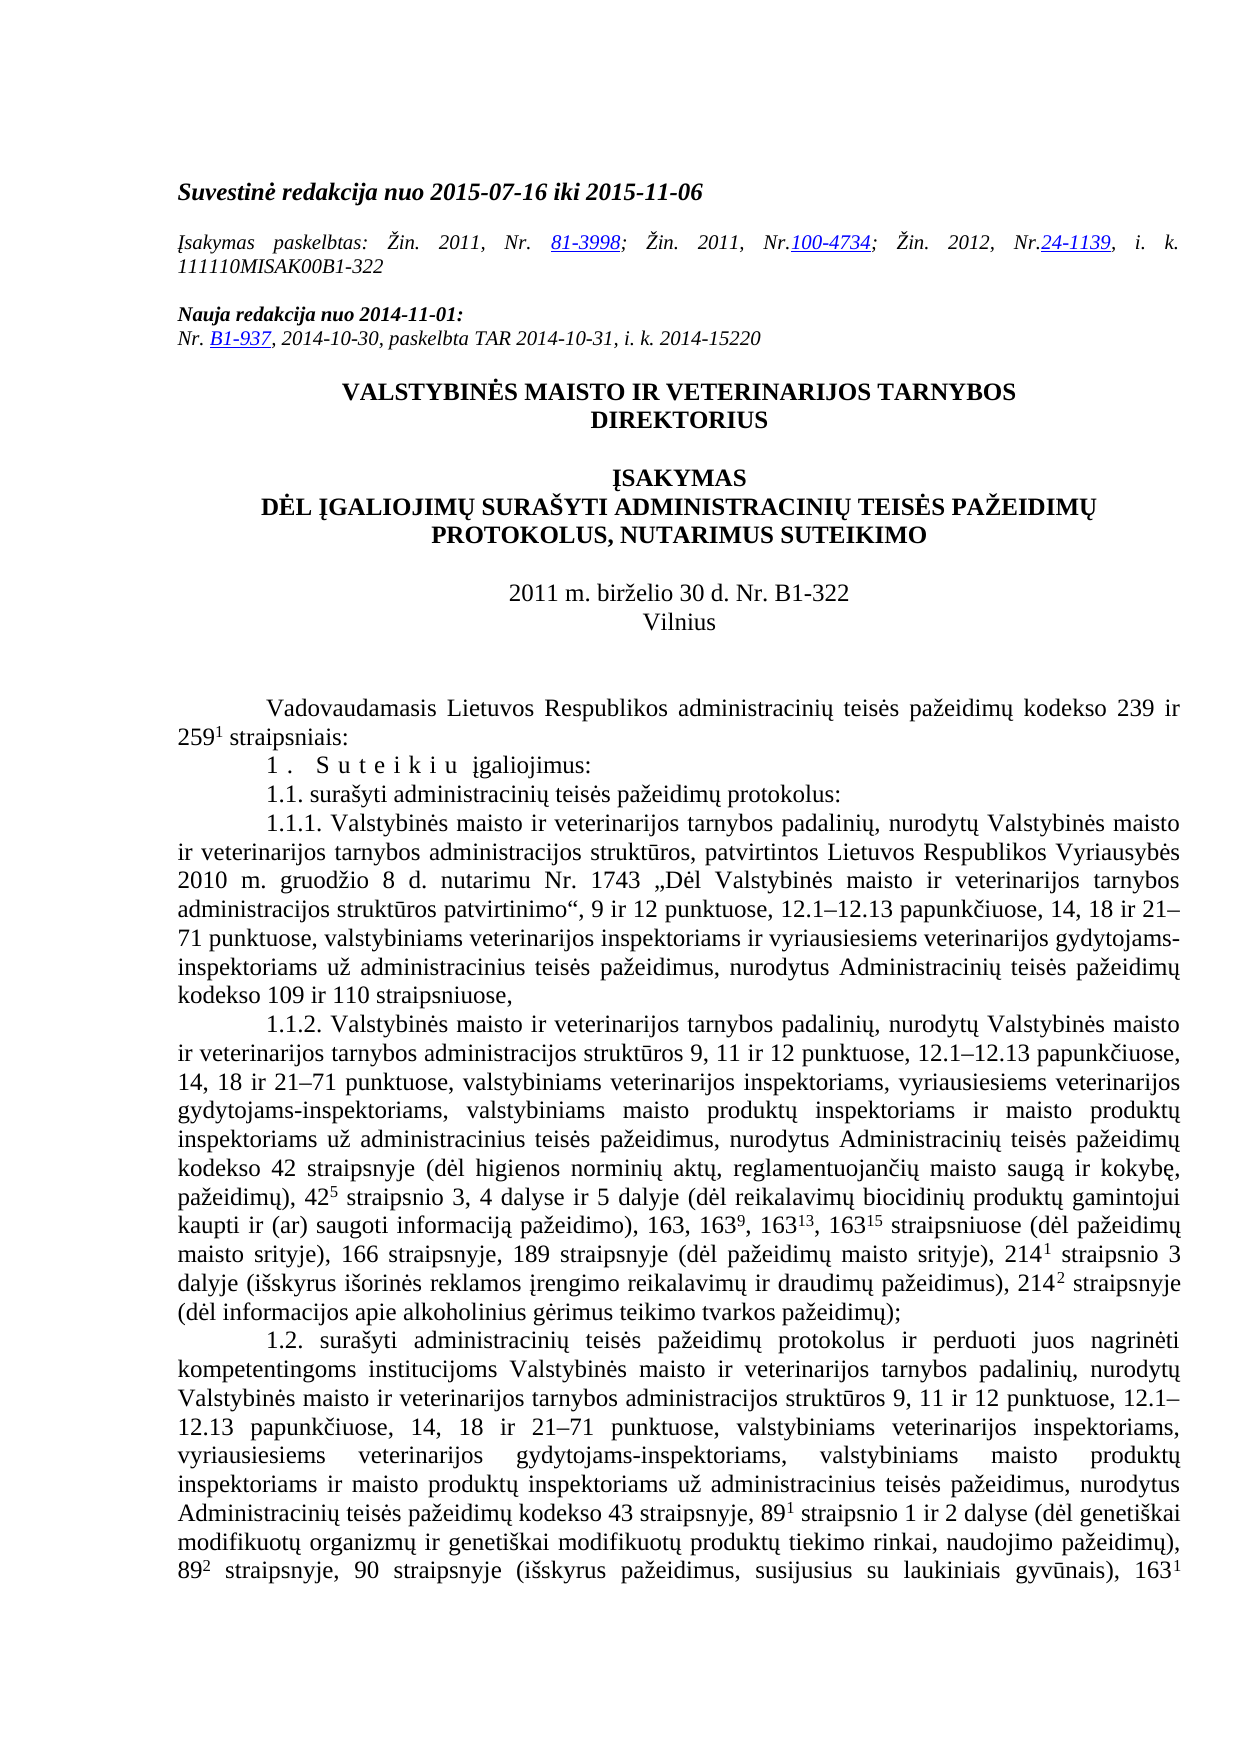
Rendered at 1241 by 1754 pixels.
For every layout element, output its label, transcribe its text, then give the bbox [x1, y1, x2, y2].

text Nr. B1-937, 2014-10-30, paskelbta TAR 2014-10-31, i. k. 2014-15220 [177, 326, 1181, 350]
text 1.1. surašyti administracinių teisės pažeidimų protokolus: [177, 779, 1181, 808]
text ĮSAKYMAS [177, 463, 1181, 492]
text 1.1.2. Valstybinės maisto ir veterinarijos tarnybos padalinių, nurodytų Valstybinės maisto ir veterinarijos tarnybos administracijos struktūros 9, 11 ir 12 punktuose, 12.1–12.13 papunkčiuose, 14, 18 ir 21–71 punktuose, valstybiniams veterinarijos inspektoriams, vyriausiesiems veterinarijos gydytojams-inspektoriams, valstybiniams maisto produktų inspektoriams ir maisto produktų inspektoriams už administracinius teisės pažeidimus, nurodytus Administracinių teisės pažeidimų kodekso 42 straipsnyje (dėl higienos norminių aktų, reglamentuojančių maisto saugą ir kokybę, pažeidimų), 425 straipsnio 3, 4 dalyse ir 5 dalyje (dėl reikalavimų biocidinių produktų gamintojui kaupti ir (ar) saugoti informaciją pažeidimo), 163, 1639, 16313, 16315 straipsniuose (dėl pažeidimų maisto srityje), 166 straipsnyje, 189 straipsnyje (dėl pažeidimų maisto srityje), 2141 straipsnio 3 dalyje (išskyrus išorinės reklamos įrengimo reikalavimų ir draudimų pažeidimus), 2142 straipsnyje (dėl informacijos apie alkoholinius gėrimus teikimo tvarkos pažeidimų); [177, 1009, 1181, 1325]
text Vadovaudamasis Lietuvos Respublikos administracinių teisės pažeidimų kodekso 239 ir 2591 straipsniais: [177, 693, 1181, 750]
text Suvestinė redakcija nuo 2015-07-16 iki 2015-11-06 [177, 177, 1181, 206]
text Nauja redakcija nuo 2014-11-01: [177, 302, 1181, 326]
text Vilnius [177, 607, 1181, 635]
text 1.1.1. Valstybinės maisto ir veterinarijos tarnybos padalinių, nurodytų Valstybinės maisto ir veterinarijos tarnybos administracijos struktūros, patvirtintos Lietuvos Respublikos Vyriausybės 2010 m. gruodžio 8 d. nutarimu Nr. 1743 „Dėl Valstybinės maisto ir veterinarijos tarnybos administracijos struktūros patvirtinimo“, 9 ir 12 punktuose, 12.1–12.13 papunkčiuose, 14, 18 ir 21–71 punktuose, valstybiniams veterinarijos inspektoriams ir vyriausiesiems veterinarijos gydytojams-inspektoriams už administracinius teisės pažeidimus, nurodytus Administracinių teisės pažeidimų kodekso 109 ir 110 straipsniuose, [177, 808, 1181, 1009]
text 2011 m. birželio 30 d. Nr. B1-322 [177, 578, 1181, 607]
text 1.2. surašyti administracinių teisės pažeidimų protokolus ir perduoti juos nagrinėti kompetentingoms institucijoms Valstybinės maisto ir veterinarijos tarnybos padalinių, nurodytų Valstybinės maisto ir veterinarijos tarnybos administracijos struktūros 9, 11 ir 12 punktuose, 12.1–12.13 papunkčiuose, 14, 18 ir 21–71 punktuose, valstybiniams veterinarijos inspektoriams, vyriausiesiems veterinarijos gydytojams-inspektoriams, valstybiniams maisto produktų inspektoriams ir maisto produktų inspektoriams už administracinius teisės pažeidimus, nurodytus Administracinių teisės pažeidimų kodekso 43 straipsnyje, 891 straipsnio 1 ir 2 dalyse (dėl genetiškai modifikuotų organizmų ir genetiškai modifikuotų produktų tiekimo rinkai, naudojimo pažeidimų), 892 straipsnyje, 90 straipsnyje (išskyrus pažeidimus, susijusius su laukiniais gyvūnais), 1631 [177, 1325, 1181, 1584]
text DIREKTORIUS [177, 405, 1181, 434]
text VALSTYBINĖS MAISTO IR VETERINARIJOS TARNYBOS [177, 377, 1181, 405]
text Įsakymas paskelbtas: Žin. 2011, Nr. 81-3998; Žin. 2011, Nr.100-4734; Žin. 2012, Nr.24-1139, i. k. 111110MISAK00B1-322 [177, 230, 1181, 278]
text 1. Suteikiu įgaliojimus: [177, 750, 1181, 779]
text DĖL ĮGALIOJIMŲ SURAŠYTI ADMINISTRACINIŲ TEISĖS PAŽEIDIMŲ PROTOKOLUS, NUTARIMUS SUTEIKIMO [177, 492, 1181, 549]
